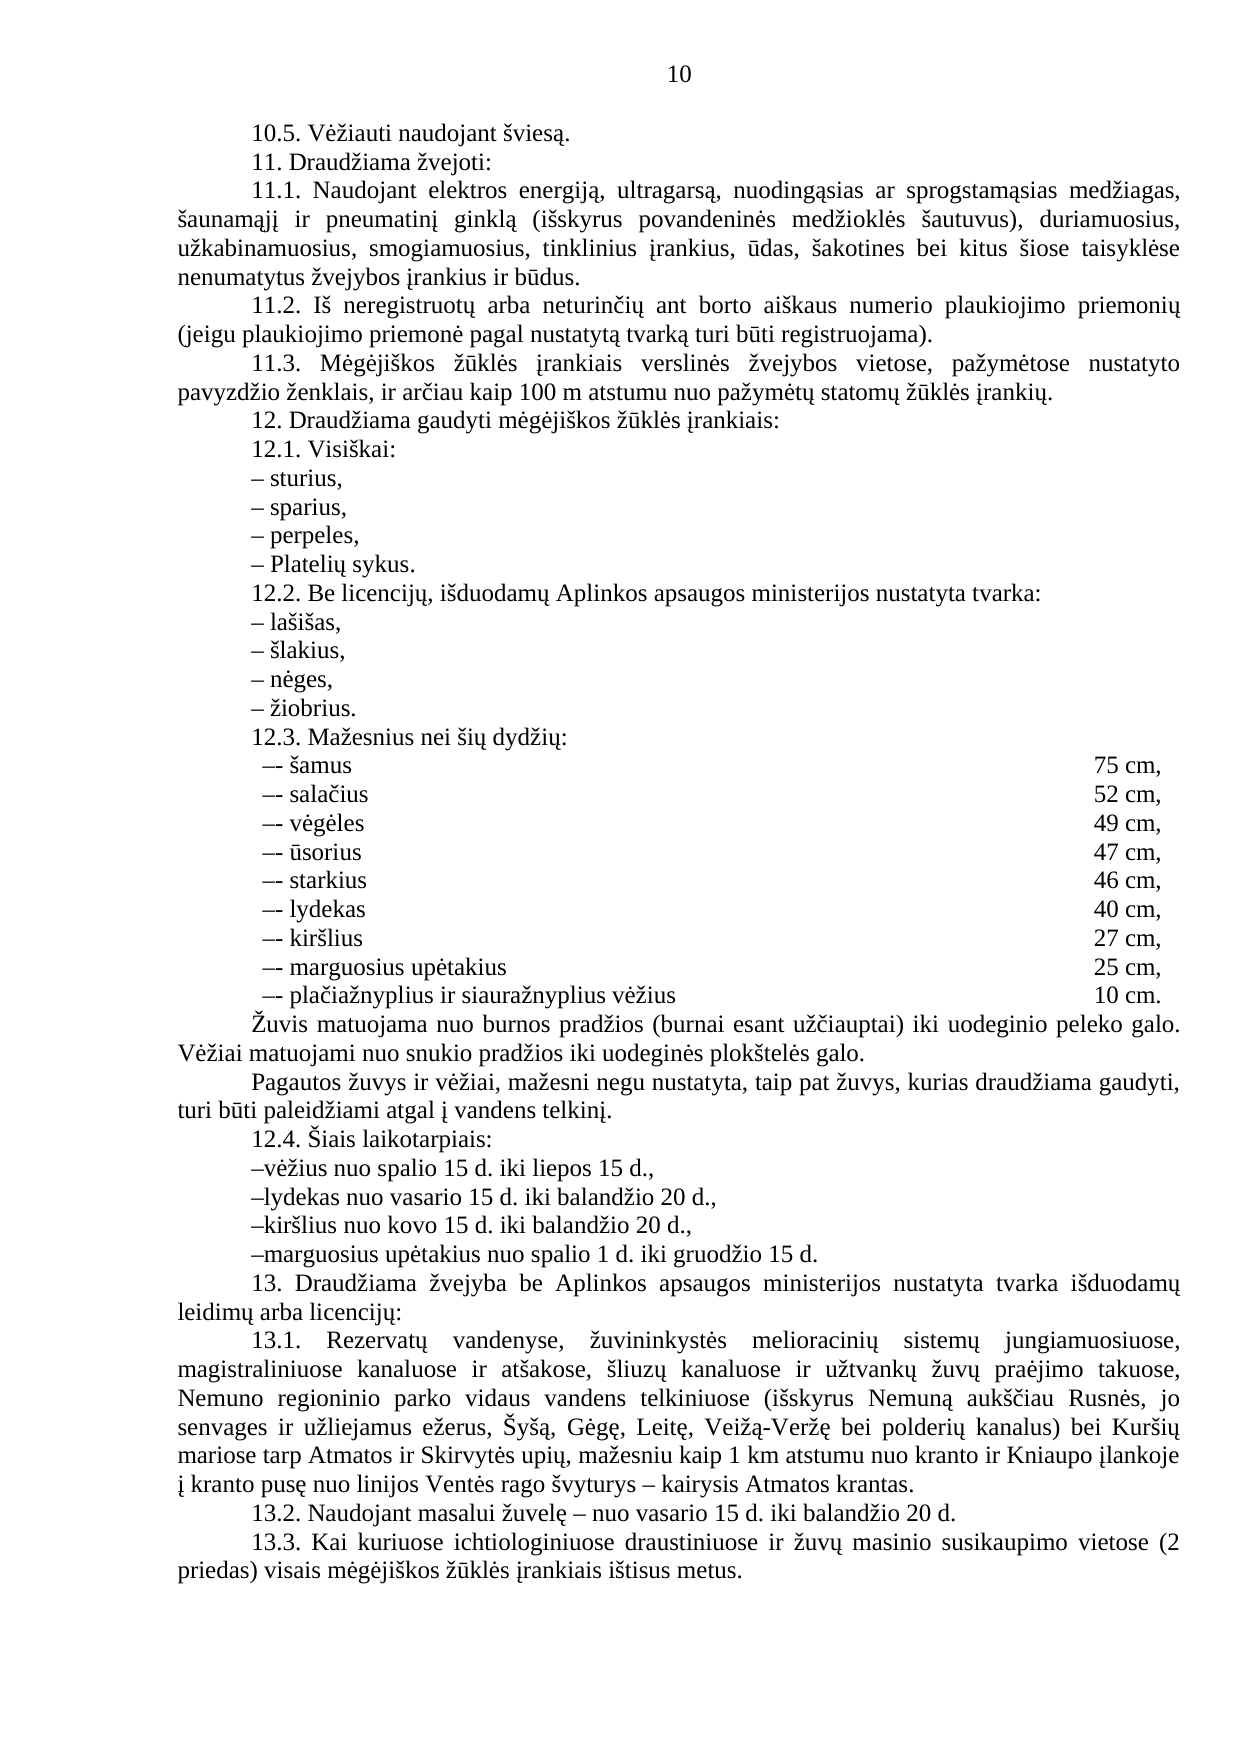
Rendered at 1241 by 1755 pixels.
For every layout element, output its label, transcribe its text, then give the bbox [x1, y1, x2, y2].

table_cell –- plačiažnyplius ir siauražnyplius vėžius [177, 981, 1008, 1009]
table_cell 47 cm, [1009, 837, 1181, 866]
text 12.2. Be licencijų, išduodamų Aplinkos apsaugos ministerijos nustatyta tvarka: [177, 578, 1181, 607]
text 12.4. Šiais laikotarpiais: [177, 1124, 1181, 1153]
text –marguosius upėtakius nuo spalio 1 d. iki gruodžio 15 d. [177, 1239, 1181, 1268]
table_cell –- marguosius upėtakius [177, 952, 1008, 981]
text –kiršlius nuo kovo 15 d. iki balandžio 20 d., [177, 1211, 1181, 1239]
text 13.3. Kai kuriuose ichtiologiniuose draustiniuose ir žuvų masinio susikaupimo vietose (2 priedas) visais mėgėjiškos žūklės įrankiais ištisus metus. [177, 1527, 1181, 1584]
table_header –- šamus [177, 751, 1008, 779]
text Žuvis matuojama nuo burnos pradžios (burnai esant užčiauptai) iki uodeginio peleko galo. Vėžiai matuojami nuo snukio pradžios iki uodeginės plokštelės galo. [177, 1009, 1181, 1067]
text – nėges, [177, 664, 1181, 693]
text 13.1. Rezervatų vandenyse, žuvininkystės melioracinių sistemų jungiamuosiuose, magistraliniuose kanaluose ir atšakose, šliuzų kanaluose ir užtvankų žuvų praėjimo takuose, Nemuno regioninio parko vidaus vandens telkiniuose (išskyrus Nemuną aukščiau Rusnės, jo senvages ir užliejamus ežerus, Šyšą, Gėgę, Leitę, Veižą-Veržę bei polderių kanalus) bei Kuršių mariose tarp Atmatos ir Skirvytės upių, mažesniu kaip 1 km atstumu nuo kranto ir Kniaupo įlankoje į kranto pusę nuo linijos Ventės rago švyturys – kairysis Atmatos krantas. [177, 1326, 1181, 1498]
table_cell –- kiršlius [177, 923, 1008, 952]
text 11.3. Mėgėjiškos žūklės įrankiais verslinės žvejybos vietose, pažymėtose nustatyto pavyzdžio ženklais, ir arčiau kaip 100 m atstumu nuo pažymėtų statomų žūklės įrankių. [177, 348, 1181, 406]
text 12. Draudžiama gaudyti mėgėjiškos žūklės įrankiais: [177, 406, 1181, 434]
table_cell –- vėgėles [177, 808, 1008, 837]
table_cell 10 cm. [1009, 981, 1181, 1009]
text 13. Draudžiama žvejyba be Aplinkos apsaugos ministerijos nustatyta tvarka išduodamų leidimų arba licencijų: [177, 1268, 1181, 1326]
text – žiobrius. [177, 693, 1181, 722]
text – perpeles, [177, 521, 1181, 549]
text –vėžius nuo spalio 15 d. iki liepos 15 d., [177, 1153, 1181, 1182]
table_cell –- salačius [177, 779, 1008, 808]
text Pagautos žuvys ir vėžiai, mažesni negu nustatyta, taip pat žuvys, kurias draudžiama gaudyti, turi būti paleidžiami atgal į vandens telkinį. [177, 1067, 1181, 1124]
text 12.3. Mažesnius nei šių dydžių: [177, 722, 1181, 751]
table_cell –- lydekas [177, 894, 1008, 923]
table_cell –- starkius [177, 866, 1008, 894]
text 11.1. Naudojant elektros energiją, ultragarsą, nuodingąsias ar sprogstamąsias medžiagas, šaunamąjį ir pneumatinį ginklą (išskyrus povandeninės medžioklės šautuvus), duriamuosius, užkabinamuosius, smogiamuosius, tinklinius įrankius, ūdas, šakotines bei kitus šiose taisyklėse nenumatytus žvejybos įrankius ir būdus. [177, 176, 1181, 291]
text 11. Draudžiama žvejoti: [177, 147, 1181, 176]
text – Platelių sykus. [177, 549, 1181, 578]
table_cell 46 cm, [1009, 866, 1181, 894]
table_cell –- ūsorius [177, 837, 1008, 866]
text 12.1. Visiškai: [177, 434, 1181, 463]
table_cell 27 cm, [1009, 923, 1181, 952]
text 11.2. Iš neregistruotų arba neturinčių ant borto aiškaus numerio plaukiojimo priemonių (jeigu plaukiojimo priemonė pagal nustatytą tvarką turi būti registruojama). [177, 291, 1181, 348]
text – lašišas, [177, 607, 1181, 636]
text –lydekas nuo vasario 15 d. iki balandžio 20 d., [177, 1182, 1181, 1211]
table_cell 25 cm, [1009, 952, 1181, 981]
text – sturius, [177, 463, 1181, 492]
table_cell 49 cm, [1009, 808, 1181, 837]
text – sparius, [177, 492, 1181, 521]
text 13.2. Naudojant masalui žuvelę – nuo vasario 15 d. iki balandžio 20 d. [177, 1498, 1181, 1527]
text – šlakius, [177, 636, 1181, 664]
table_cell 40 cm, [1009, 894, 1181, 923]
table_cell 52 cm, [1009, 779, 1181, 808]
text 10.5. Vėžiauti naudojant šviesą. [177, 118, 1181, 147]
table_header 75 cm, [1009, 751, 1181, 779]
